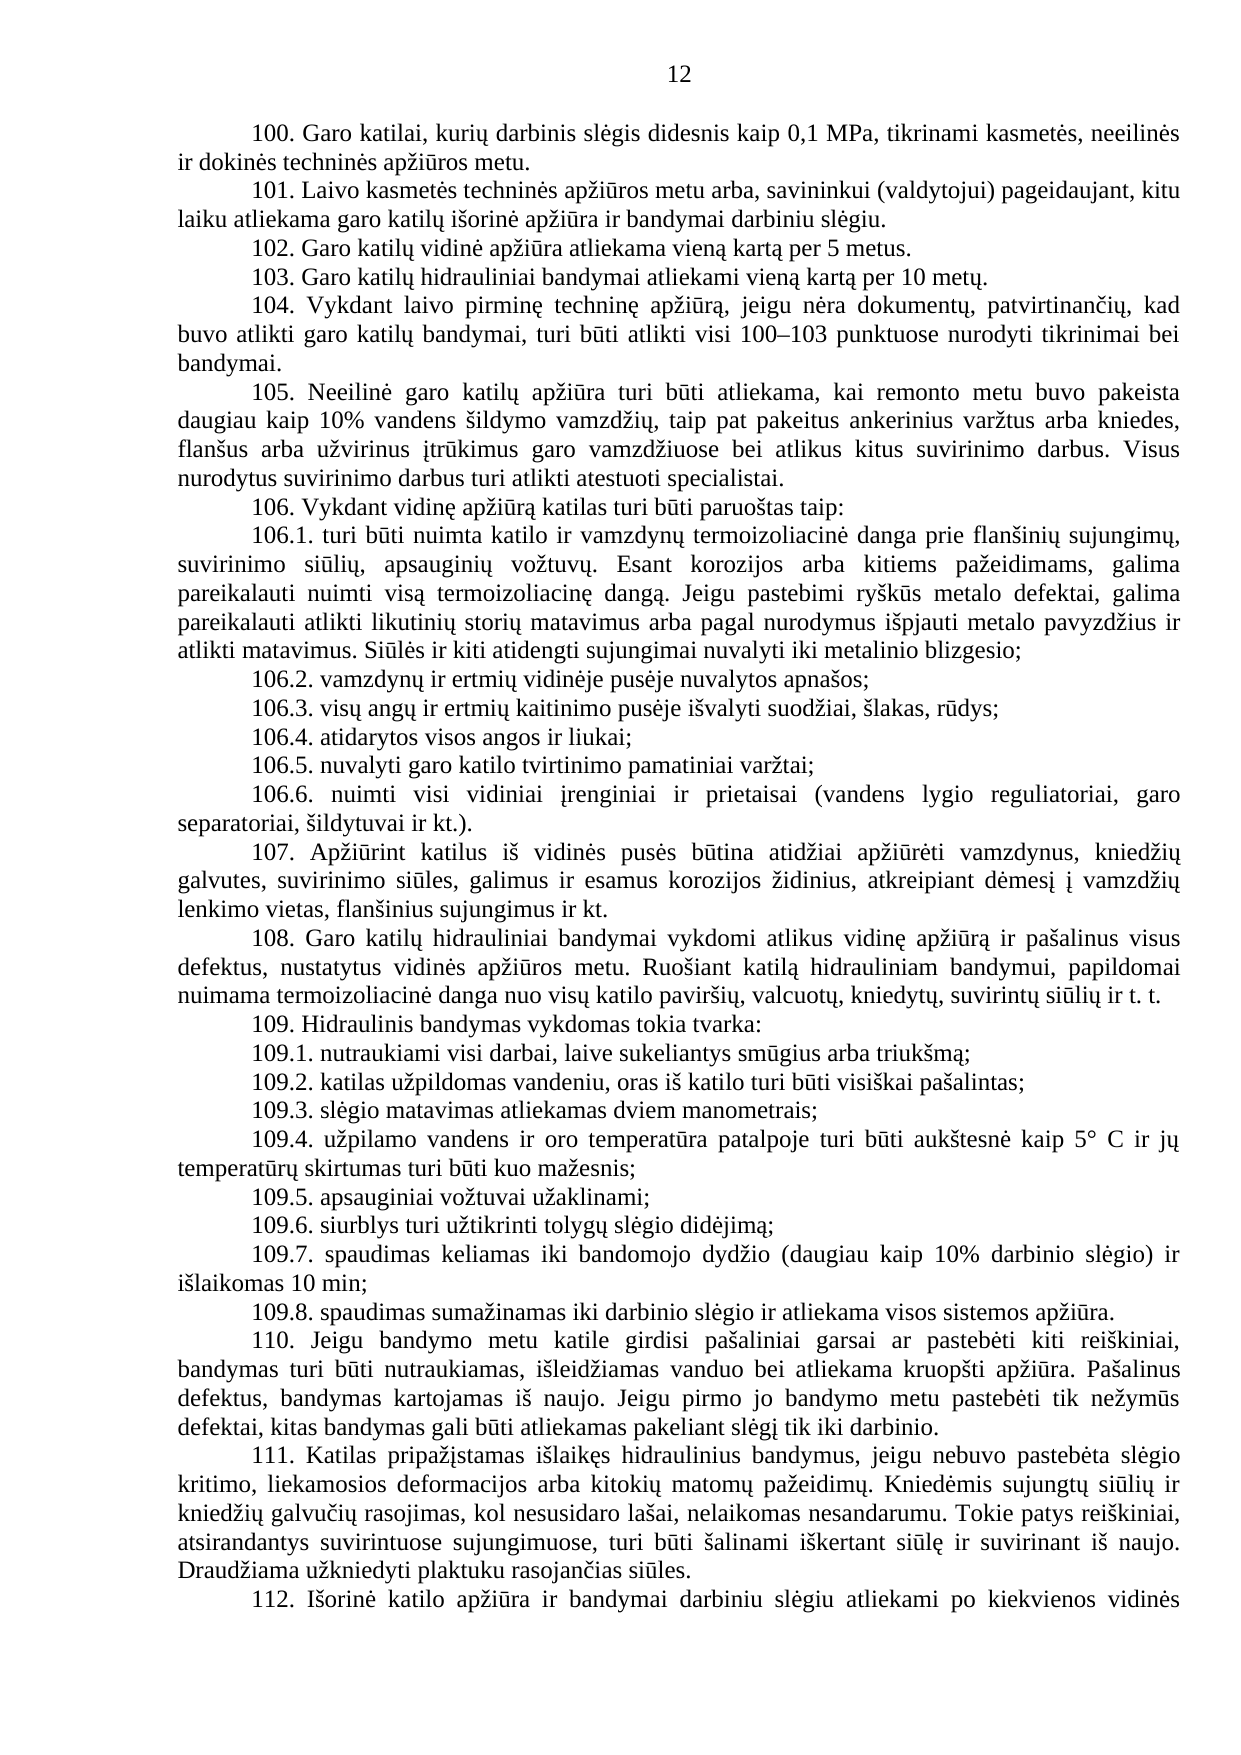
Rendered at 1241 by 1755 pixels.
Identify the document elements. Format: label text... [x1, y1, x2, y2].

text 101. Laivo kasmetės techninės apžiūros metu arba, savininkui (valdytojui) pageidaujant, kitu laiku atliekama garo katilų išorinė apžiūra ir bandymai darbiniu slėgiu. [177, 176, 1181, 233]
text 106.4. atidarytos visos angos ir liukai; [177, 722, 1181, 751]
text 100. Garo katilai, kurių darbinis slėgis didesnis kaip 0,1 MPa, tikrinami kasmetės, neeilinės ir dokinės techninės apžiūros metu. [177, 118, 1181, 176]
text 111. Katilas pripažįstamas išlaikęs hidraulinius bandymus, jeigu nebuvo pastebėta slėgio kritimo, liekamosios deformacijos arba kitokių matomų pažeidimų. Kniedėmis sujungtų siūlių ir kniedžių galvučių rasojimas, kol nesusidaro lašai, nelaikomas nesandarumu. Tokie patys reiškiniai, atsirandantys suvirintuose sujungimuose, turi būti šalinami iškertant siūlę ir suvirinant iš naujo. Draudžiama užkniedyti plaktuku rasojančias siūles. [177, 1441, 1181, 1584]
text 109.7. spaudimas keliamas iki bandomojo dydžio (daugiau kaip 10% darbinio slėgio) ir išlaikomas 10 min; [177, 1239, 1181, 1297]
text 107. Apžiūrint katilus iš vidinės pusės būtina atidžiai apžiūrėti vamzdynus, kniedžių galvutes, suvirinimo siūles, galimus ir esamus korozijos židinius, atkreipiant dėmesį į vamzdžių lenkimo vietas, flanšinius sujungimus ir kt. [177, 837, 1181, 923]
text 109.5. apsauginiai vožtuvai užaklinami; [177, 1182, 1181, 1211]
text 106.1. turi būti nuimta katilo ir vamzdynų termoizoliacinė danga prie flanšinių sujungimų, suvirinimo siūlių, apsauginių vožtuvų. Esant korozijos arba kitiems pažeidimams, galima pareikalauti nuimti visą termoizoliacinę dangą. Jeigu pastebimi ryškūs metalo defektai, galima pareikalauti atlikti likutinių storių matavimus arba pagal nurodymus išpjauti metalo pavyzdžius ir atlikti matavimus. Siūlės ir kiti atidengti sujungimai nuvalyti iki metalinio blizgesio; [177, 521, 1181, 664]
text 102. Garo katilų vidinė apžiūra atliekama vieną kartą per 5 metus. [177, 233, 1181, 262]
text 109.2. katilas užpildomas vandeniu, oras iš katilo turi būti visiškai pašalintas; [177, 1067, 1181, 1096]
text 112. Išorinė katilo apžiūra ir bandymai darbiniu slėgiu atliekami po kiekvienos vidinės [177, 1584, 1181, 1613]
text 109.6. siurblys turi užtikrinti tolygų slėgio didėjimą; [177, 1211, 1181, 1239]
text 108. Garo katilų hidrauliniai bandymai vykdomi atlikus vidinę apžiūrą ir pašalinus visus defektus, nustatytus vidinės apžiūros metu. Ruošiant katilą hidrauliniam bandymui, papildomai nuimama termoizoliacinė danga nuo visų katilo paviršių, valcuotų, kniedytų, suvirintų siūlių ir t. t. [177, 923, 1181, 1009]
text 105. Neeilinė garo katilų apžiūra turi būti atliekama, kai remonto metu buvo pakeista daugiau kaip 10% vandens šildymo vamzdžių, taip pat pakeitus ankerinius varžtus arba kniedes, flanšus arba užvirinus įtrūkimus garo vamzdžiuose bei atlikus kitus suvirinimo darbus. Visus nurodytus suvirinimo darbus turi atlikti atestuoti specialistai. [177, 377, 1181, 492]
text 110. Jeigu bandymo metu katile girdisi pašaliniai garsai ar pastebėti kiti reiškiniai, bandymas turi būti nutraukiamas, išleidžiamas vanduo bei atliekama kruopšti apžiūra. Pašalinus defektus, bandymas kartojamas iš naujo. Jeigu pirmo jo bandymo metu pastebėti tik nežymūs defektai, kitas bandymas gali būti atliekamas pakeliant slėgį tik iki darbinio. [177, 1326, 1181, 1441]
text 103. Garo katilų hidrauliniai bandymai atliekami vieną kartą per 10 metų. [177, 262, 1181, 291]
text 109.3. slėgio matavimas atliekamas dviem manometrais; [177, 1096, 1181, 1124]
text 106.2. vamzdynų ir ertmių vidinėje pusėje nuvalytos apnašos; [177, 664, 1181, 693]
text 106.3. visų angų ir ertmių kaitinimo pusėje išvalyti suodžiai, šlakas, rūdys; [177, 693, 1181, 722]
text 106. Vykdant vidinę apžiūrą katilas turi būti paruoštas taip: [177, 492, 1181, 521]
text 109.4. užpilamo vandens ir oro temperatūra patalpoje turi būti aukštesnė kaip 5° C ir jų temperatūrų skirtumas turi būti kuo mažesnis; [177, 1124, 1181, 1182]
text 106.5. nuvalyti garo katilo tvirtinimo pamatiniai varžtai; [177, 751, 1181, 779]
text 104. Vykdant laivo pirminę techninę apžiūrą, jeigu nėra dokumentų, patvirtinančių, kad buvo atlikti garo katilų bandymai, turi būti atlikti visi 100–103 punktuose nurodyti tikrinimai bei bandymai. [177, 291, 1181, 377]
text 109.8. spaudimas sumažinamas iki darbinio slėgio ir atliekama visos sistemos apžiūra. [177, 1297, 1181, 1326]
text 109.1. nutraukiami visi darbai, laive sukeliantys smūgius arba triukšmą; [177, 1038, 1181, 1067]
text 109. Hidraulinis bandymas vykdomas tokia tvarka: [177, 1009, 1181, 1038]
text 106.6. nuimti visi vidiniai įrenginiai ir prietaisai (vandens lygio reguliatoriai, garo separatoriai, šildytuvai ir kt.). [177, 779, 1181, 837]
